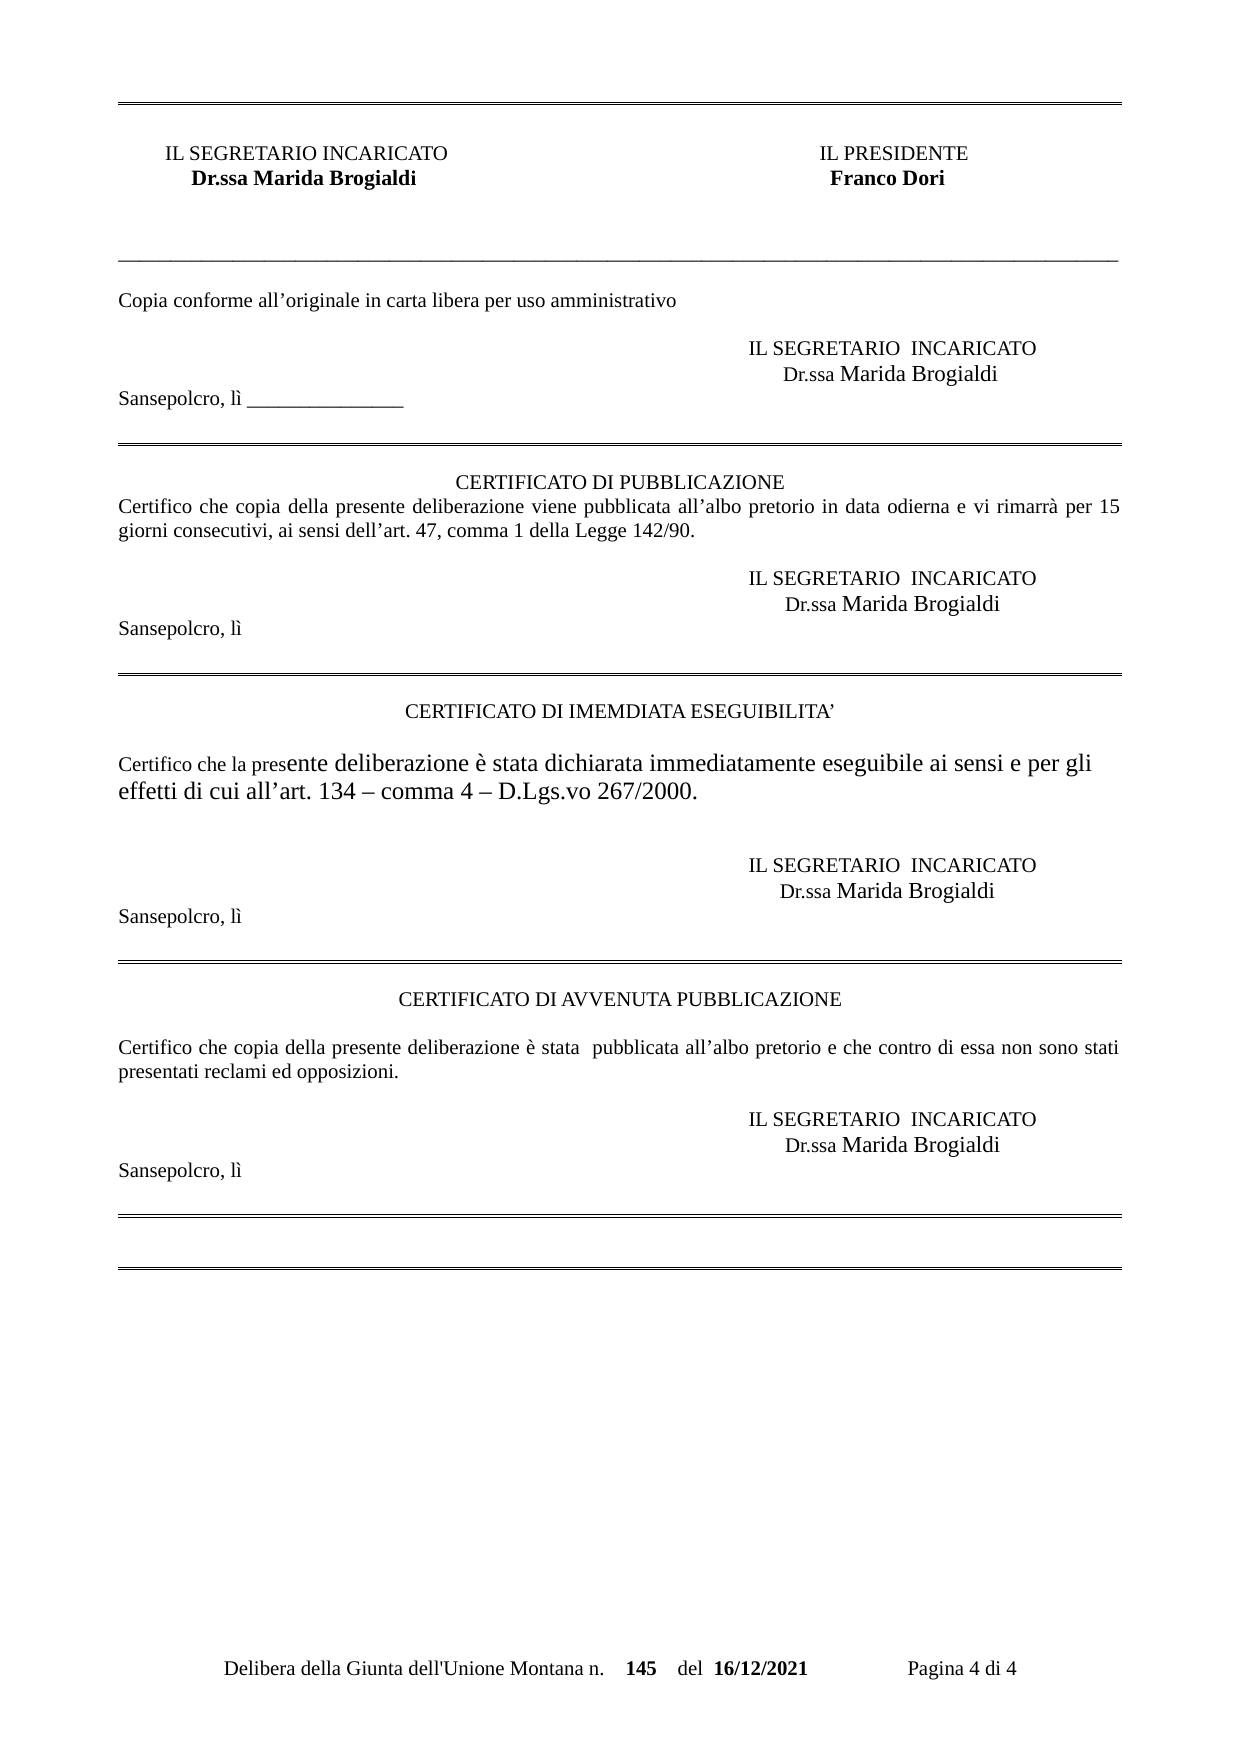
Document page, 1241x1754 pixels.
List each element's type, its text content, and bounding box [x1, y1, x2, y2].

text Certifico che copia della presente deliberazione viene pubblicata all’albo pretorio in data odierna e vi rimarrà per 15 giorni consecutivi, ai sensi dell’art. 47, comma 1 della Legge 142/90. [118, 494, 1122, 542]
text Dr.ssa Marida Brogialdi [118, 1131, 1122, 1158]
text Sansepolcro, lì [118, 904, 1122, 928]
text CERTIFICATO DI AVVENUTA PUBBLICAZIONE [118, 987, 1122, 1011]
text Copia conforme all’originale in carta libera per uso amministrativo [118, 288, 1122, 312]
text IL SEGRETARIO INCARICATO IL PRESIDENTE [118, 141, 1122, 165]
text IL SEGRETARIO INCARICATO [118, 853, 1122, 877]
text Sansepolcro, lì [118, 616, 1122, 640]
table_header CERTIFICATO DI IMEMDIATA ESEGUIBILITA’ Certifico che la presente deliberazione è stata dichiarata immediatamente eseguibile ai sensi e per gli effetti di cui all’art. 134 – comma 4 – D.Lgs.vo 267/2000. [118, 676, 1122, 805]
text IL SEGRETARIO INCARICATO [118, 566, 1122, 590]
text IL SEGRETARIO INCARICATO [118, 336, 1122, 360]
text IL SEGRETARIO INCARICATO [118, 1107, 1122, 1131]
text ________________________________________________________________________________________________ [118, 240, 1122, 264]
text Dr.ssa Marida Brogialdi [118, 590, 1122, 616]
text CERTIFICATO DI PUBBLICAZIONE [118, 469, 1122, 494]
text Dr.ssa Marida Brogialdi [118, 877, 1122, 904]
text Certifico che copia della presente deliberazione è stata pubblicata all’albo pretorio e che contro di essa non sono stati presentati reclami ed opposizioni. [118, 1035, 1122, 1083]
text Dr.ssa Marida Brogialdi [118, 360, 1122, 386]
text Sansepolcro, lì _______________ [118, 386, 1122, 410]
text Dr.ssa Marida Brogialdi Franco Dori [118, 165, 1122, 190]
text Sansepolcro, lì [118, 1158, 1122, 1182]
